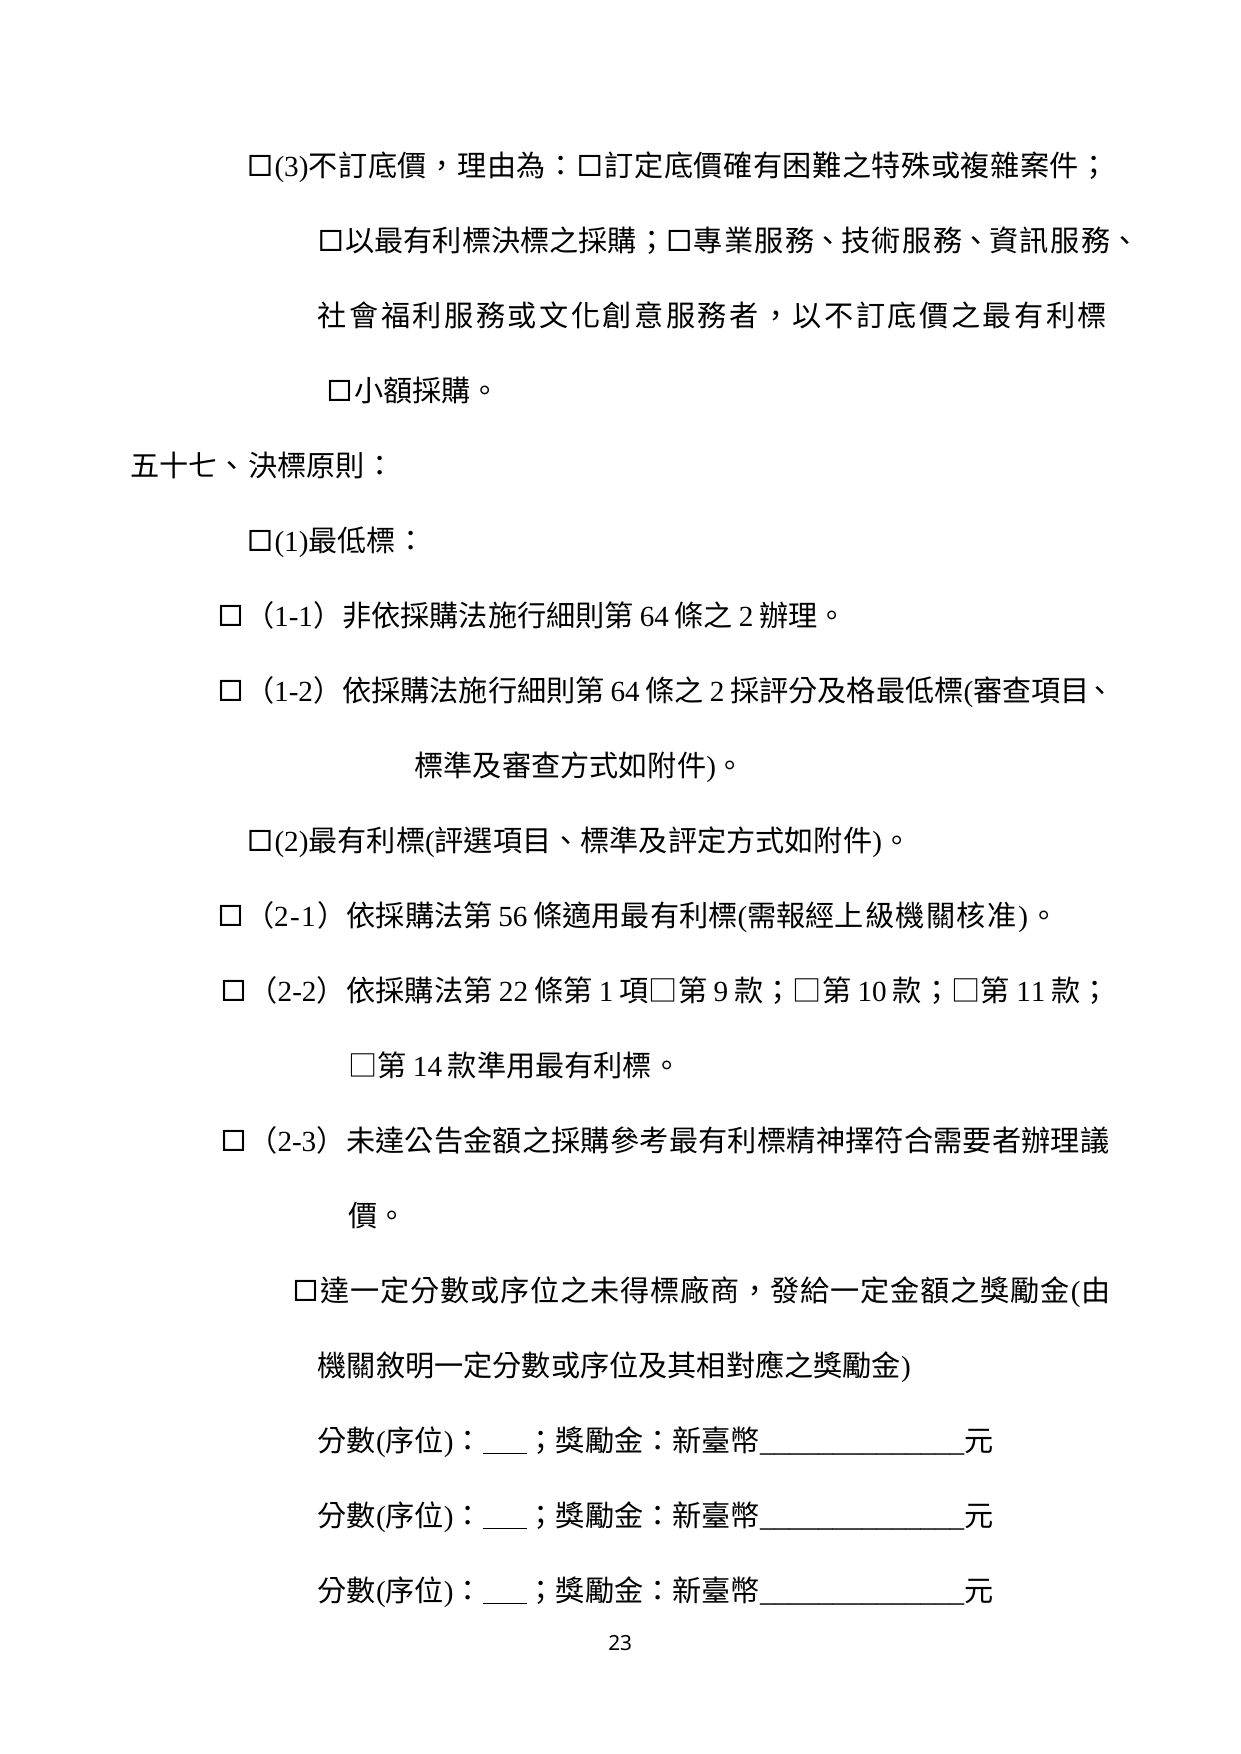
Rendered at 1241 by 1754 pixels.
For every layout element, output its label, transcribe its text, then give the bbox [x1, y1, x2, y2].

text （1-2）依採購法施行細則第64條之2採評分及格最低標(審查項目、標準及審查方式如附件)。 [130, 651, 1110, 801]
text 分數(序位)： ；獎勵金：新臺幣______________元 [317, 1551, 1110, 1626]
text (3)不訂底價，理由為：訂定底價確有困難之特殊或複雜案件；以最有利標決標之採購；專業服務、技術服務、資訊服務、社會福利服務或文化創意服務者，以不訂底價之最有利標； 小額採購。 [247, 126, 1110, 426]
text (2)最有利標(評選項目、標準及評定方式如附件)。 [247, 801, 1110, 876]
text 分數(序位)： ；獎勵金：新臺幣______________元 [317, 1401, 1110, 1476]
text （2-2）依採購法第22條第1項□第9款；□第10款；□第11款；□第14款準用最有利標。 [130, 951, 1110, 1101]
text （1-1）非依採購法施行細則第64條之2辦理。 [130, 576, 1110, 651]
list 決標原則： [130, 426, 1110, 501]
text 達一定分數或序位之未得標廠商，發給一定金額之獎勵金(由機關敘明一定分數或序位及其相對應之獎勵金) [292, 1251, 1110, 1401]
text (1)最低標： [247, 501, 1110, 576]
text （2-1）依採購法第56條適用最有利標(需報經上級機關核准)。 [130, 876, 1155, 951]
text （2-3）未達公告金額之採購參考最有利標精神擇符合需要者辦理議價。 [130, 1101, 1110, 1251]
text 分數(序位)： ；獎勵金：新臺幣______________元 [317, 1476, 1110, 1551]
